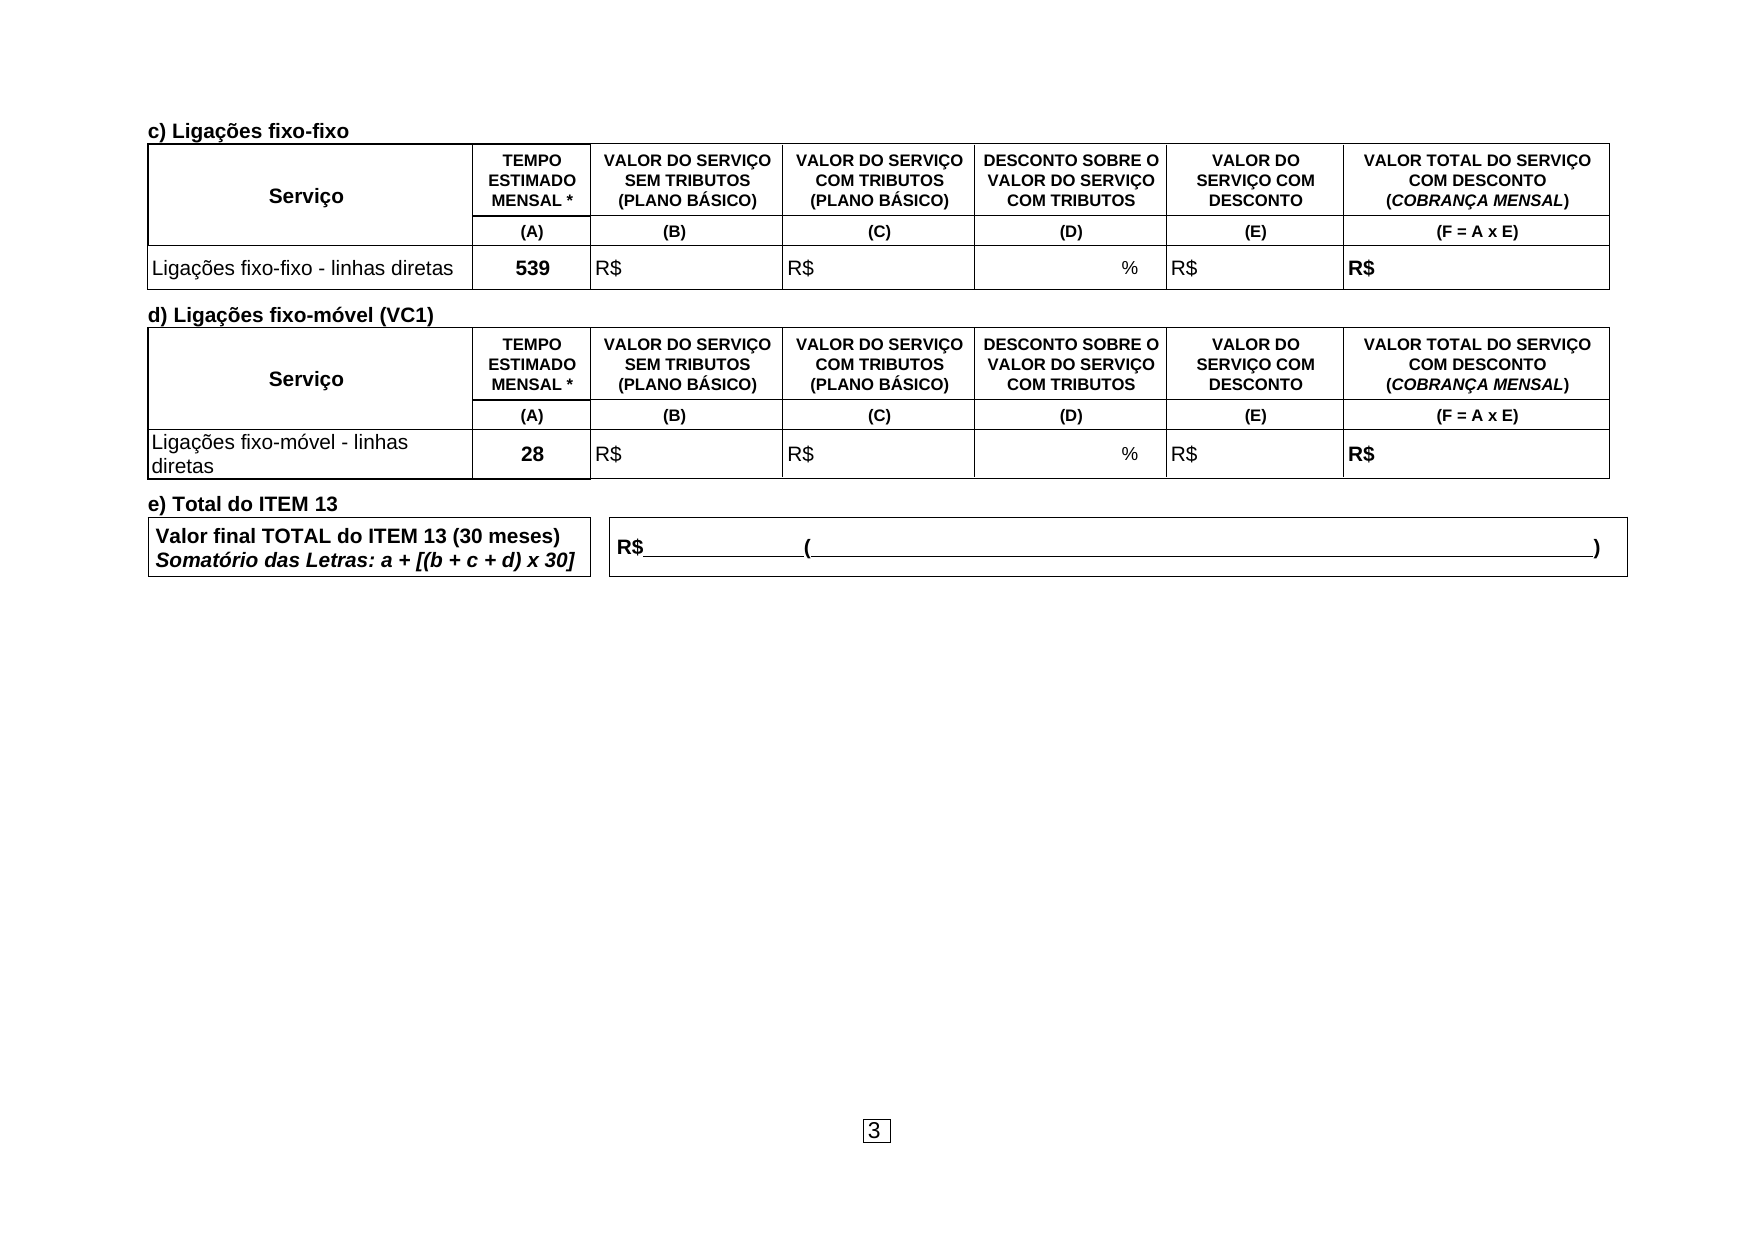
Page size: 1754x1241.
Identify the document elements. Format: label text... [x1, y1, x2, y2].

table_cell (E) [1167, 400, 1343, 428]
table_cell (D) [975, 400, 1166, 428]
list Valor final TOTAL do ITEM 13 (30 meses) [155, 523, 590, 547]
table_header Serviço [149, 328, 472, 428]
table_cell (F = A x E) [1344, 216, 1609, 245]
table_header DESCONTO SOBRE O VALOR DO SERVIÇO COM TRIBUTOS [975, 144, 1166, 215]
table_header VALOR DO SERVIÇO SEM TRIBUTOS (PLANO BÁSICO) [591, 144, 782, 215]
table_cell 539 [473, 246, 590, 288]
table_cell R$ [1344, 430, 1609, 478]
table_header VALOR DO SERVIÇO COM DESCONTO [1167, 328, 1343, 399]
table_cell (C) [783, 400, 974, 428]
list Ligações fixo-móvel (VC1) [148, 302, 1623, 326]
table_cell (C) [783, 216, 974, 245]
table_header TEMPO ESTIMADO MENSAL * [473, 328, 590, 399]
list Total do ITEM 13 [148, 492, 1623, 516]
table_cell (A) [473, 217, 590, 245]
table_cell Ligações fixo-móvel - linhas diretas [149, 430, 472, 478]
table_cell R$ [591, 430, 783, 478]
table_cell (D) [975, 216, 1166, 245]
table_header VALOR DO SERVIÇO SEM TRIBUTOS (PLANO BÁSICO) [591, 328, 782, 399]
list Somatório das Letras: a + [(b + c + d) x 30] [155, 548, 590, 572]
table_header VALOR DO SERVIÇO COM TRIBUTOS (PLANO BÁSICO) [783, 328, 974, 399]
list Ligações fixo-fixo [148, 119, 1623, 143]
text R$ ( ) [617, 535, 1627, 559]
table_cell (E) [1167, 216, 1343, 245]
table_cell % [975, 430, 1167, 478]
table_cell (B) [591, 216, 782, 245]
table_cell (B) [591, 400, 782, 428]
table_cell R$ [591, 246, 782, 288]
table_header VALOR DO SERVIÇO COM DESCONTO [1167, 144, 1343, 215]
table_cell Ligações fixo-fixo - linhas diretas [148, 246, 472, 288]
table_header TEMPO ESTIMADO MENSAL * [473, 145, 590, 215]
table_header Serviço [149, 145, 472, 245]
table_cell (F = A x E) [1344, 400, 1609, 428]
table_cell R$ [1344, 246, 1609, 288]
table_header DESCONTO SOBRE O VALOR DO SERVIÇO COM TRIBUTOS [975, 328, 1166, 399]
table_cell (A) [473, 401, 590, 428]
table_header VALOR DO SERVIÇO COM TRIBUTOS (PLANO BÁSICO) [783, 144, 974, 215]
table_header VALOR TOTAL DO SERVIÇO COM DESCONTO (COBRANÇA MENSAL) [1344, 144, 1609, 215]
table_cell R$ [1167, 246, 1343, 288]
table_cell 28 [473, 430, 590, 478]
table_cell R$ [1167, 430, 1344, 478]
table_cell R$ [783, 430, 975, 478]
table_header VALOR TOTAL DO SERVIÇO COM DESCONTO (COBRANÇA MENSAL) [1344, 328, 1609, 399]
table_cell R$ [783, 246, 974, 288]
table_cell % [975, 246, 1166, 288]
